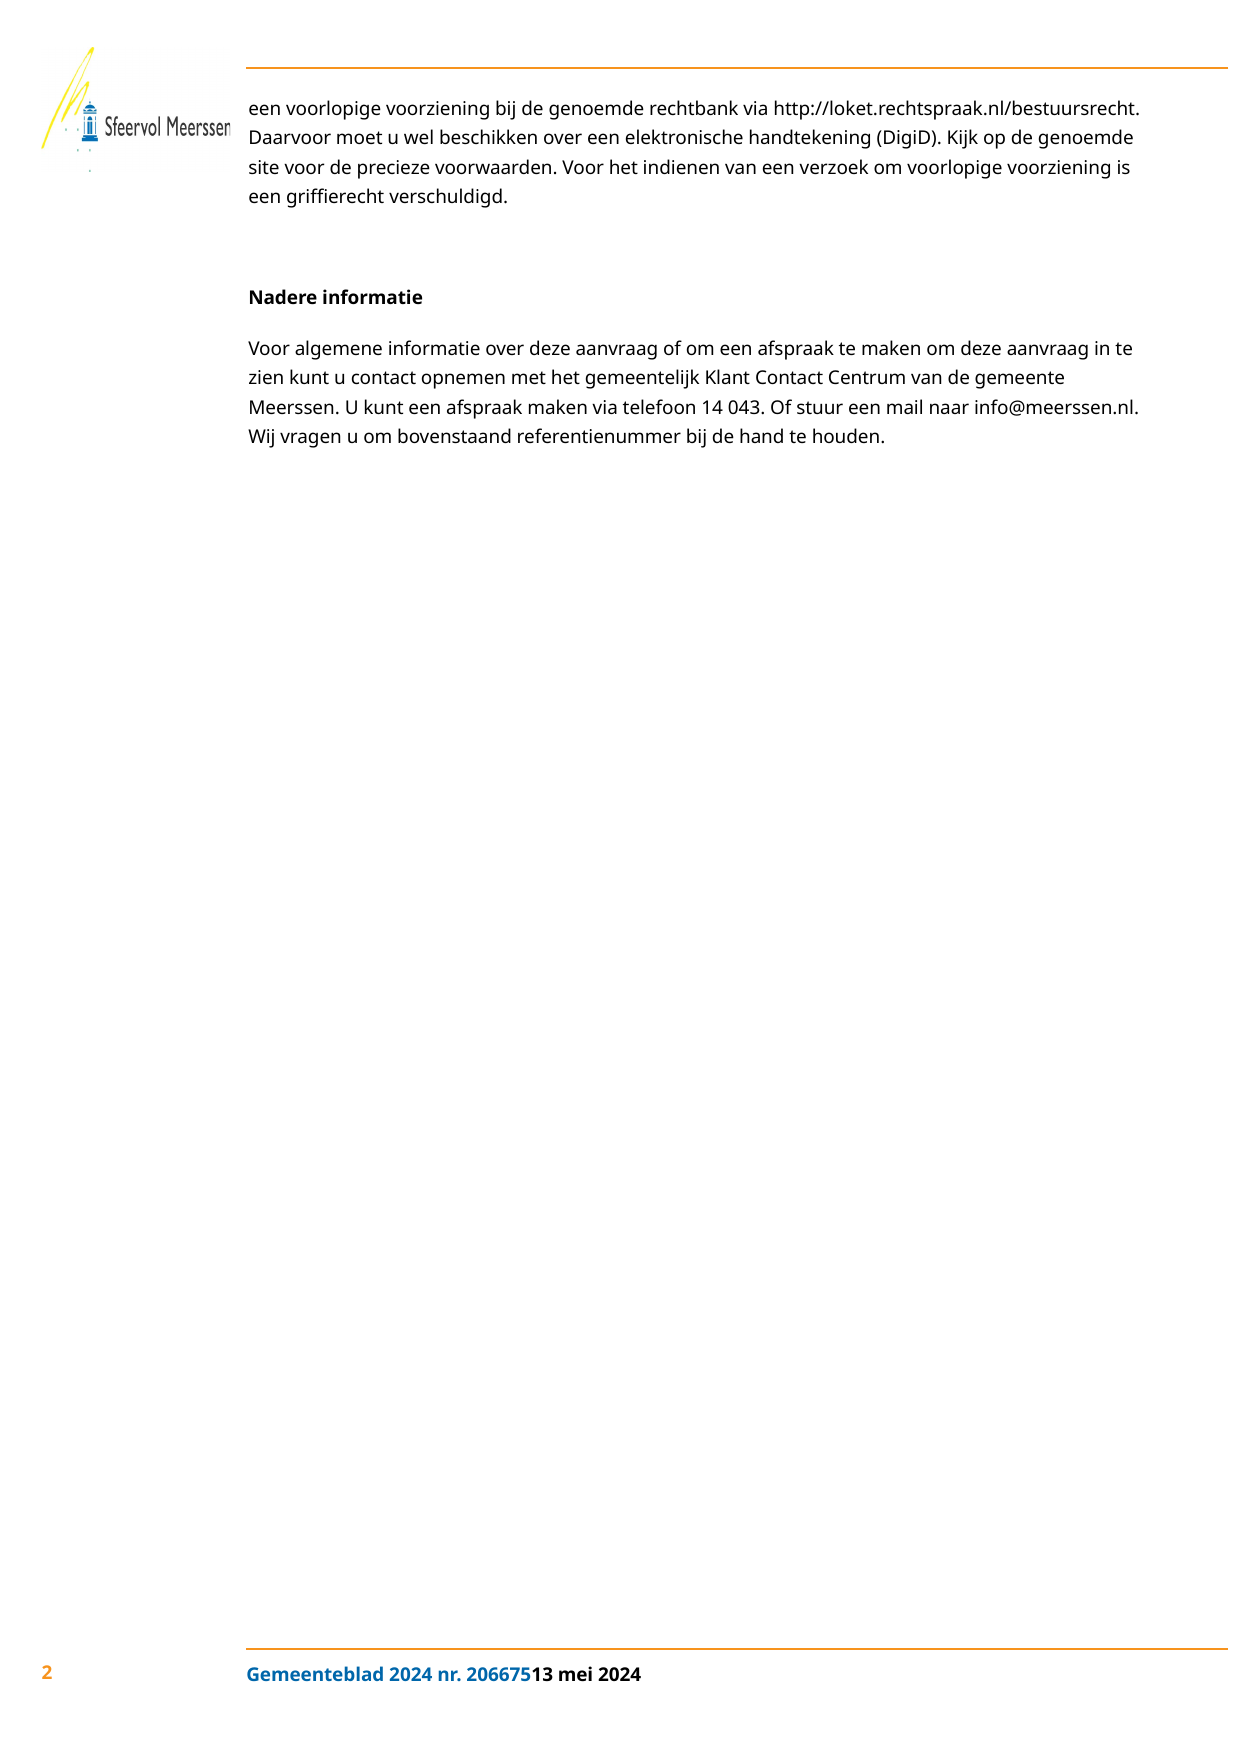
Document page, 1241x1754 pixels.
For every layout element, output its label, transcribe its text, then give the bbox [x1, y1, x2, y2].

text een voorlopige voorziening bij de genoemde rechtbank via http://loket.rechtspraak.nl/bestuursrecht. Daarvoor moet u wel beschikken over een elektronische handtekening (DigiD). Kijk op de genoemde site voor de precieze voorwaarden. Voor het indienen van een verzoek om voorlopige voorziening is een griffierecht verschuldigd. [248, 95, 1152, 209]
text Nadere informatie [248, 284, 1152, 310]
text Voor algemene informatie over deze aanvraag of om een afspraak te maken om deze aanvraag in te zien kunt u contact opnemen met het gemeentelijk Klant Contact Centrum van de gemeente Meerssen. U kunt een afspraak maken via telefoon 14 043. Of stuur een mail naar info@meerssen.nl. Wij vragen u om bovenstaand referentienummer bij de hand te houden. [248, 335, 1152, 449]
picture [41, 47, 231, 172]
